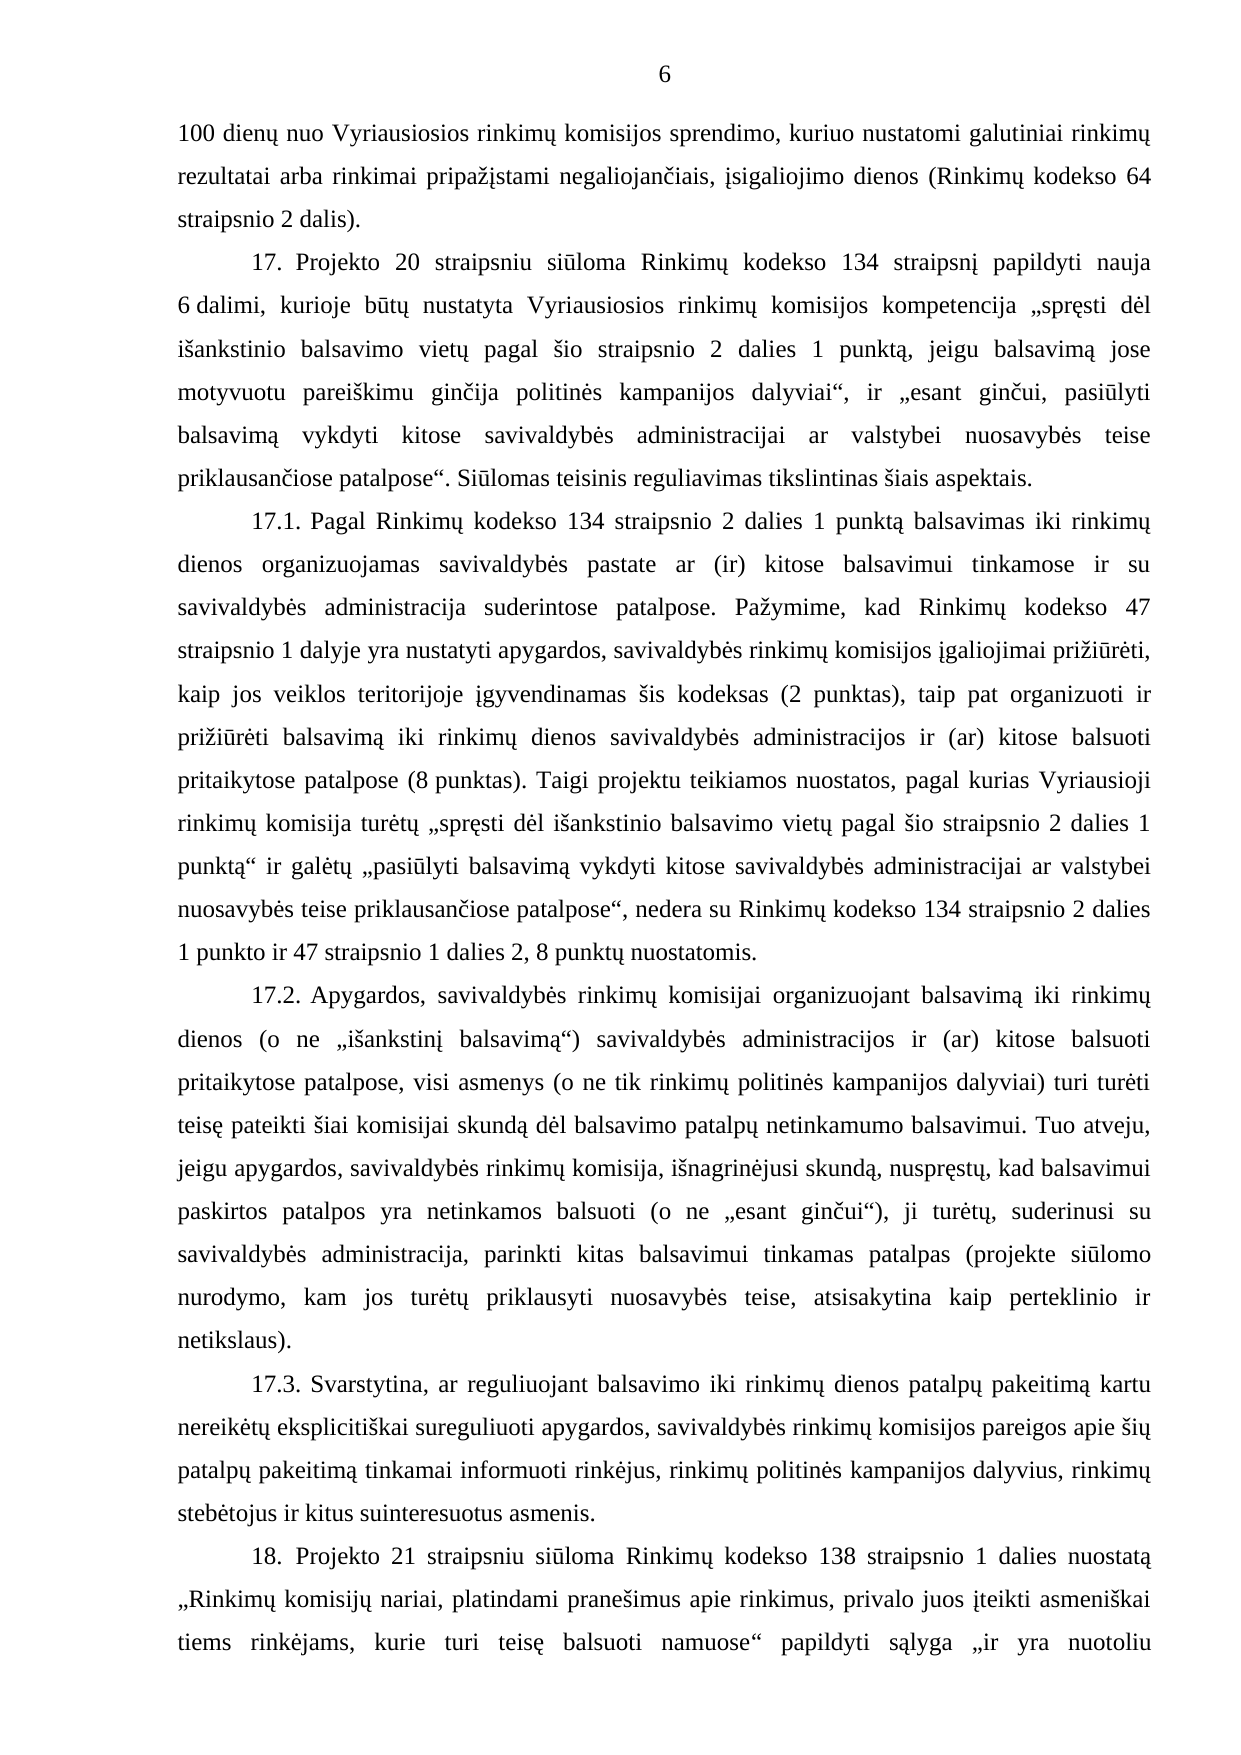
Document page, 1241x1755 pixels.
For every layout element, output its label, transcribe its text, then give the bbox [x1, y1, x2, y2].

list Apygardos, savivaldybės rinkimų komisijai organizuojant balsavimą iki rinkimų dienos (o ne „išankstinį balsavimą“) savivaldybės administracijos ir (ar) kitose balsuoti pritaikytose patalpose, visi asmenys (o ne tik rinkimų politinės kampanijos dalyviai) turi turėti teisę pateikti šiai komisijai skundą dėl balsavimo patalpų netinkamumo balsavimui. Tuo atveju, jeigu apygardos, savivaldybės rinkimų komisija, išnagrinėjusi skundą, nuspręstų, kad balsavimui paskirtos patalpos yra netinkamos balsuoti (o ne „esant ginčui“), ji turėtų, suderinusi su savivaldybės administracija, parinkti kitas balsavimui tinkamas patalpas (projekte siūlomo nurodymo, kam jos turėtų priklausyti nuosavybės teise, atsisakytina kaip perteklinio ir netikslaus). [177, 981, 1152, 1354]
list 100 dienų nuo Vyriausiosios rinkimų komisijos sprendimo, kuriuo nustatomi galutiniai rinkimų rezultatai arba rinkimai pripažįstami negaliojančiais, įsigaliojimo dienos (Rinkimų kodekso 64 straipsnio 2 dalis). [177, 118, 1152, 233]
list Projekto 21 straipsniu siūloma Rinkimų kodekso 138 straipsnio 1 dalies nuostatą „Rinkimų komisijų nariai, platindami pranešimus apie rinkimus, privalo juos įteikti asmeniškai tiems rinkėjams, kurie turi teisę balsuoti namuose“ papildyti sąlyga „ir yra nuotoliu [177, 1541, 1152, 1656]
list Projekto 20 straipsniu siūloma Rinkimų kodekso 134 straipsnį papildyti nauja 6 dalimi, kurioje būtų nustatyta Vyriausiosios rinkimų komisijos kompetencija „spręsti dėl išankstinio balsavimo vietų pagal šio straipsnio 2 dalies 1 punktą, jeigu balsavimą jose motyvuotu pareiškimu ginčija politinės kampanijos dalyviai“, ir „esant ginčui, pasiūlyti balsavimą vykdyti kitose savivaldybės administracijai ar valstybei nuosavybės teise priklausančiose patalpose“. Siūlomas teisinis reguliavimas tikslintinas šiais aspektais. [177, 247, 1152, 492]
list Svarstytina, ar reguliuojant balsavimo iki rinkimų dienos patalpų pakeitimą kartu nereikėtų eksplicitiškai sureguliuoti apygardos, savivaldybės rinkimų komisijos pareigos apie šių patalpų pakeitimą tinkamai informuoti rinkėjus, rinkimų politinės kampanijos dalyvius, rinkimų stebėtojus ir kitus suinteresuotus asmenis. [177, 1369, 1152, 1527]
list Pagal Rinkimų kodekso 134 straipsnio 2 dalies 1 punktą balsavimas iki rinkimų dienos organizuojamas savivaldybės pastate ar (ir) kitose balsavimui tinkamose ir su savivaldybės administracija suderintose patalpose. Pažymime, kad Rinkimų kodekso 47 straipsnio 1 dalyje yra nustatyti apygardos, savivaldybės rinkimų komisijos įgaliojimai prižiūrėti, kaip jos veiklos teritorijoje įgyvendinamas šis kodeksas (2 punktas), taip pat organizuoti ir prižiūrėti balsavimą iki rinkimų dienos savivaldybės administracijos ir (ar) kitose balsuoti pritaikytose patalpose (8 punktas). Taigi projektu teikiamos nuostatos, pagal kurias Vyriausioji rinkimų komisija turėtų „spręsti dėl išankstinio balsavimo vietų pagal šio straipsnio 2 dalies 1 punktą“ ir galėtų „pasiūlyti balsavimą vykdyti kitose savivaldybės administracijai ar valstybei nuosavybės teise priklausančiose patalpose“, nedera su Rinkimų kodekso 134 straipsnio 2 dalies 1 punkto ir 47 straipsnio 1 dalies 2, 8 punktų nuostatomis. [177, 506, 1152, 966]
